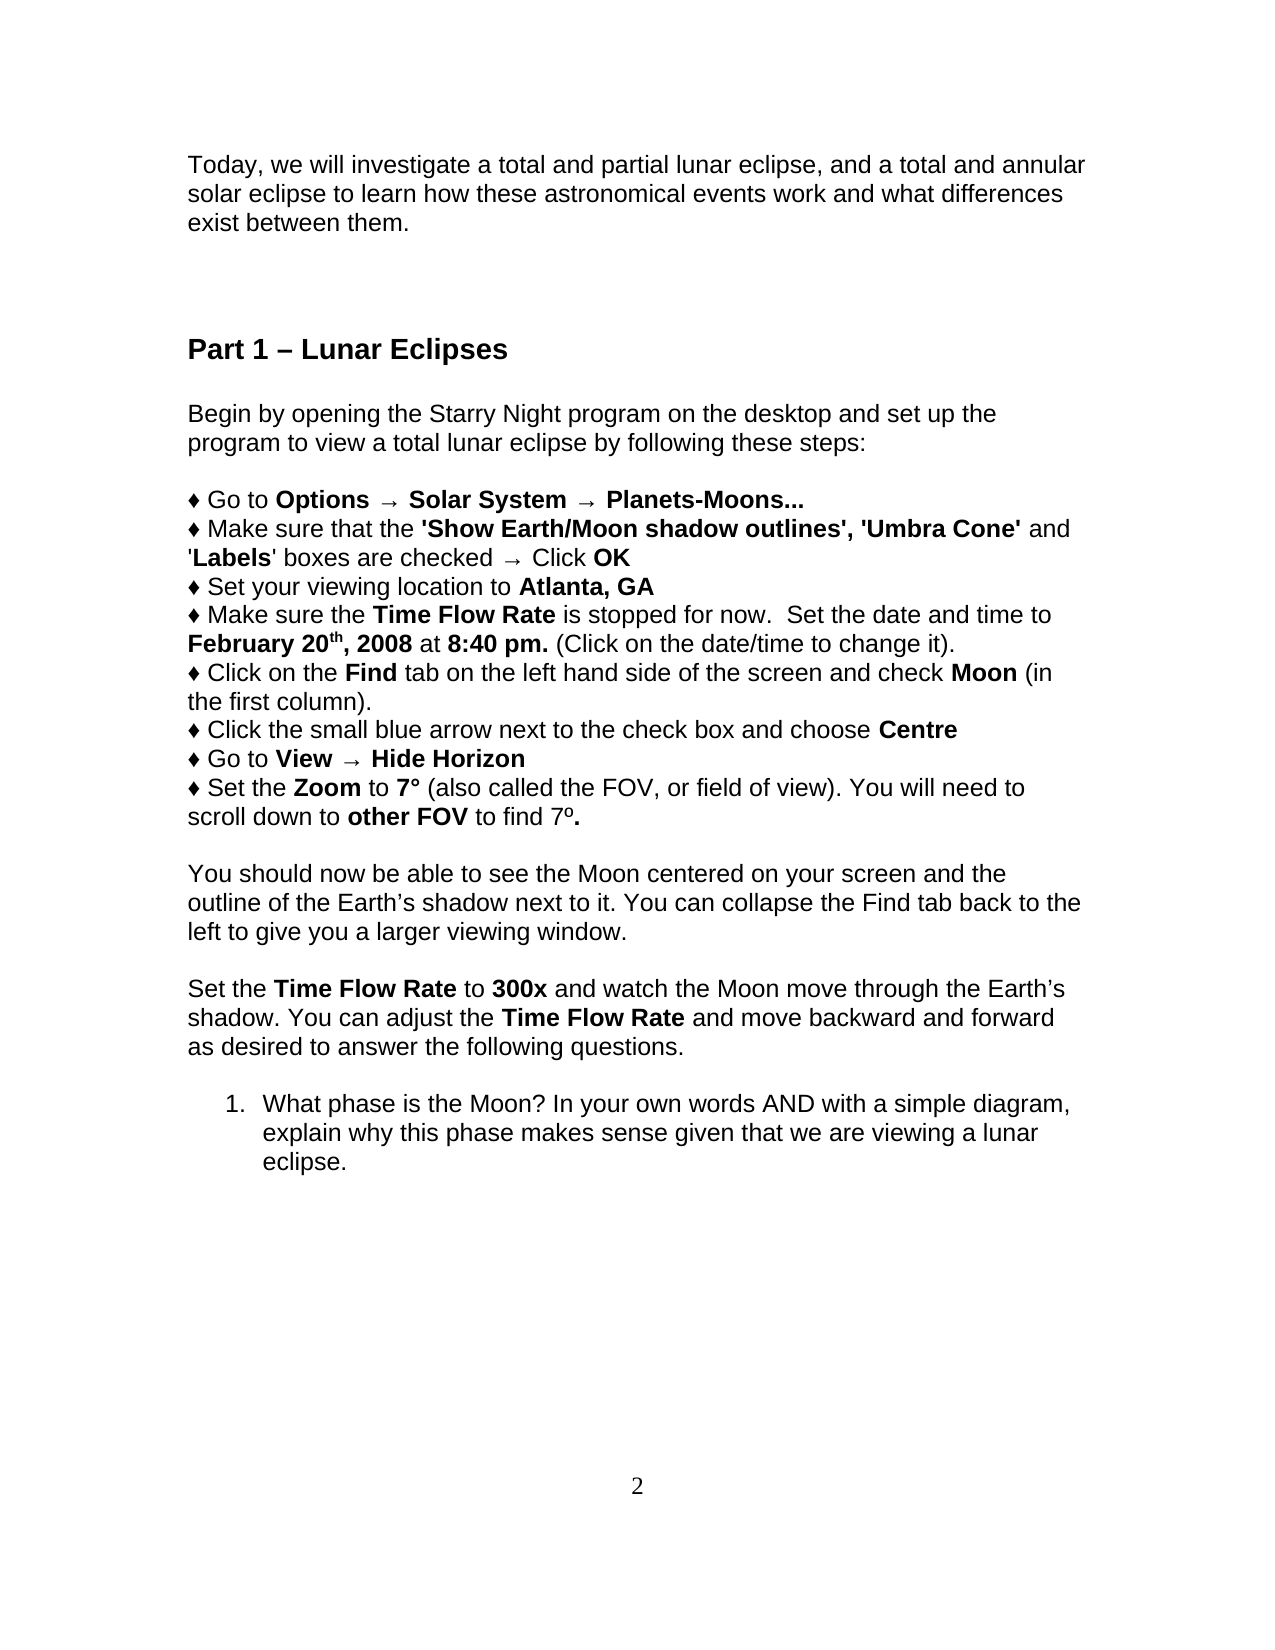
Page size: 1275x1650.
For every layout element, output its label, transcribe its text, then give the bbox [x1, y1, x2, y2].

text ♦ Click the small blue arrow next to the check box and choose Centre [187, 715, 1087, 744]
text ♦ Go to Options → Solar System → Planets-Moons... [187, 485, 1087, 514]
text ♦ Set your viewing location to Atlanta, GA [187, 572, 1087, 600]
text ♦ Click on the Find tab on the left hand side of the screen and check Moon (in the first column). [187, 658, 1087, 715]
text Part 1 – Lunar Eclipses [187, 332, 1087, 366]
text Set the Time Flow Rate to 300x and watch the Moon move through the Earth’s shadow. You can adjust the Time Flow Rate and move backward and forward as desired to answer the following questions. [187, 974, 1087, 1060]
text Begin by opening the Starry Night program on the desktop and set up the program to view a total lunar eclipse by following these steps: [187, 399, 1087, 457]
text ♦ Make sure the Time Flow Rate is stopped for now. Set the date and time to February 20th, 2008 at 8:40 pm. (Click on the date/time to change it). [187, 600, 1087, 658]
list What phase is the Moon? In your own words AND with a simple diagram, explain why this phase makes sense given that we are viewing a lunar eclipse. [225, 1089, 1087, 1175]
text You should now be able to see the Moon centered on your screen and the outline of the Earth’s shadow next to it. You can collapse the Find tab back to the left to give you a larger viewing window. [187, 859, 1087, 945]
text ♦ Set the Zoom to 7° (also called the FOV, or field of view). You will need to scroll down to other FOV to find 7º. [187, 773, 1087, 830]
text Today, we will investigate a total and partial lunar eclipse, and a total and annular solar eclipse to learn how these astronomical events work and what differences exist between them. [187, 150, 1087, 236]
text ♦ Make sure that the 'Show Earth/Moon shadow outlines', 'Umbra Cone' and 'Labels' boxes are checked → Click OK [187, 514, 1087, 572]
text ♦ Go to View → Hide Horizon [187, 744, 1087, 773]
